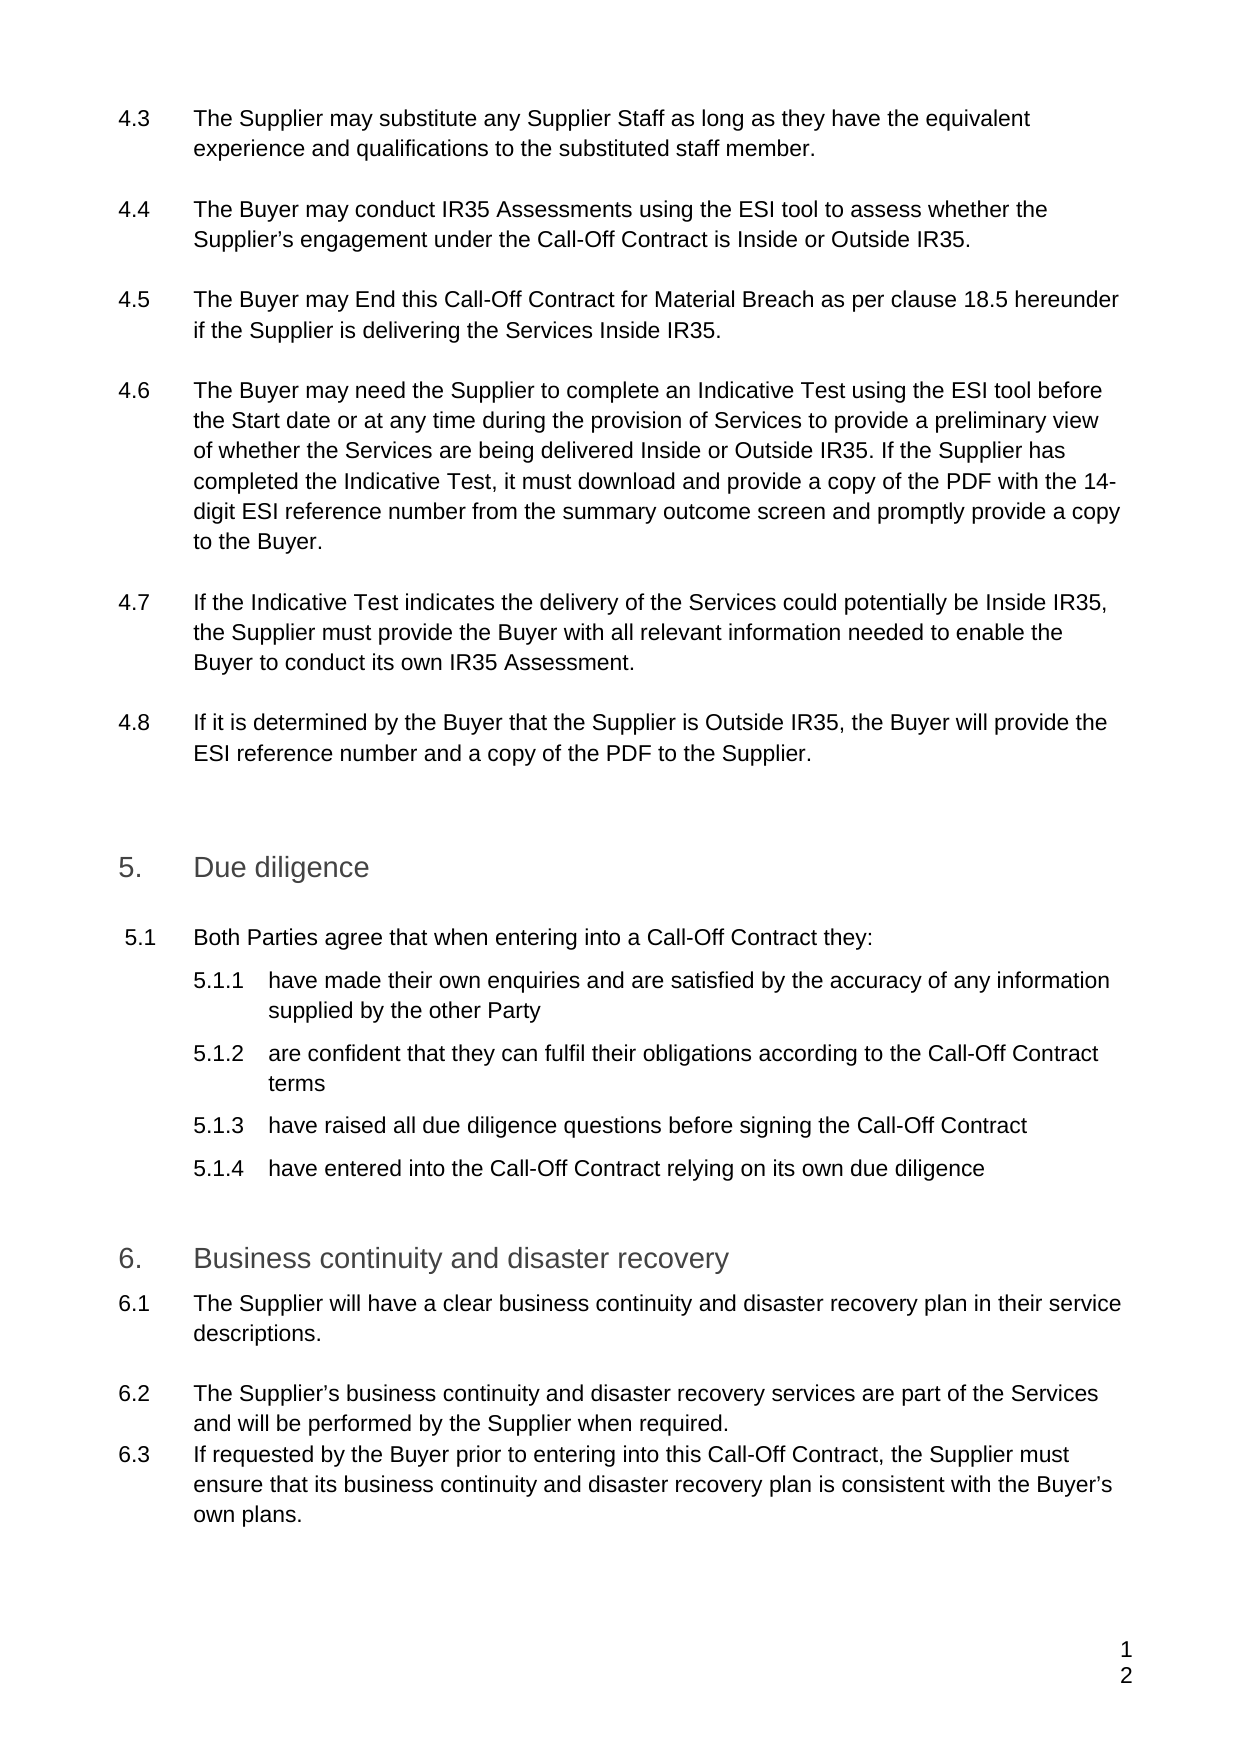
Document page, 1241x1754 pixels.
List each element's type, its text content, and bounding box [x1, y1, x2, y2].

text 5.1.4 have entered into the Call-Off Contract relying on its own due diligence [118, 1155, 1122, 1182]
text 4.5 The Buyer may End this Call-Off Contract for Material Breach as per clause 18.5 hereunder if the Supplier is delivering the Services Inside IR35. [118, 286, 1122, 343]
text 4.4 The Buyer may conduct IR35 Assessments using the ESI tool to assess whether the Supplier’s engagement under the Call-Off Contract is Inside or Outside IR35. [118, 196, 1122, 252]
text 5.1.1 have made their own enquiries and are satisfied by the accuracy of any information supplied by the other Party [193, 967, 1122, 1023]
text 6.2 The Supplier’s business continuity and disaster recovery services are part of the Services and will be performed by the Supplier when required. [118, 1380, 1122, 1437]
text 5.1.2 are confident that they can fulfil their obligations according to the Call-Off Contract terms [193, 1039, 1122, 1096]
text 5.1.3 have raised all due diligence questions before signing the Call-Off Contract [118, 1112, 1122, 1139]
subtitle 6. Business continuity and disaster recovery [118, 1241, 1122, 1274]
text 4.8 If it is determined by the Buyer that the Supplier is Outside IR35, the Buyer will provide the ESI reference number and a copy of the PDF to the Supplier. [118, 709, 1122, 766]
text 5.1 Both Parties agree that when entering into a Call-Off Contract they: [118, 924, 1122, 950]
text 4.6 The Buyer may need the Supplier to complete an Indicative Test using the ESI tool before the Start date or at any time during the provision of Services to provide a preliminary view of whether the Services are being delivered Inside or Outside IR35. If the Supplier has completed the Indicative Test, it must download and provide a copy of the PDF with the 14-digit ESI reference number from the summary outcome screen and promptly provide a copy to the Buyer. [118, 377, 1122, 554]
text 4.7 If the Indicative Test indicates the delivery of the Services could potentially be Inside IR35, the Supplier must provide the Buyer with all relevant information needed to enable the Buyer to conduct its own IR35 Assessment. [118, 588, 1122, 675]
text 6.3 If requested by the Buyer prior to entering into this Call-Off Contract, the Supplier must ensure that its business continuity and disaster recovery plan is consistent with the Buyer’s own plans. [118, 1441, 1122, 1527]
subtitle 5. Due diligence [118, 850, 1122, 883]
text 4.3 The Supplier may substitute any Supplier Staff as long as they have the equivalent experience and qualifications to the substituted staff member. [118, 105, 1122, 162]
text 6.1 The Supplier will have a clear business continuity and disaster recovery plan in their service descriptions. [118, 1289, 1122, 1346]
